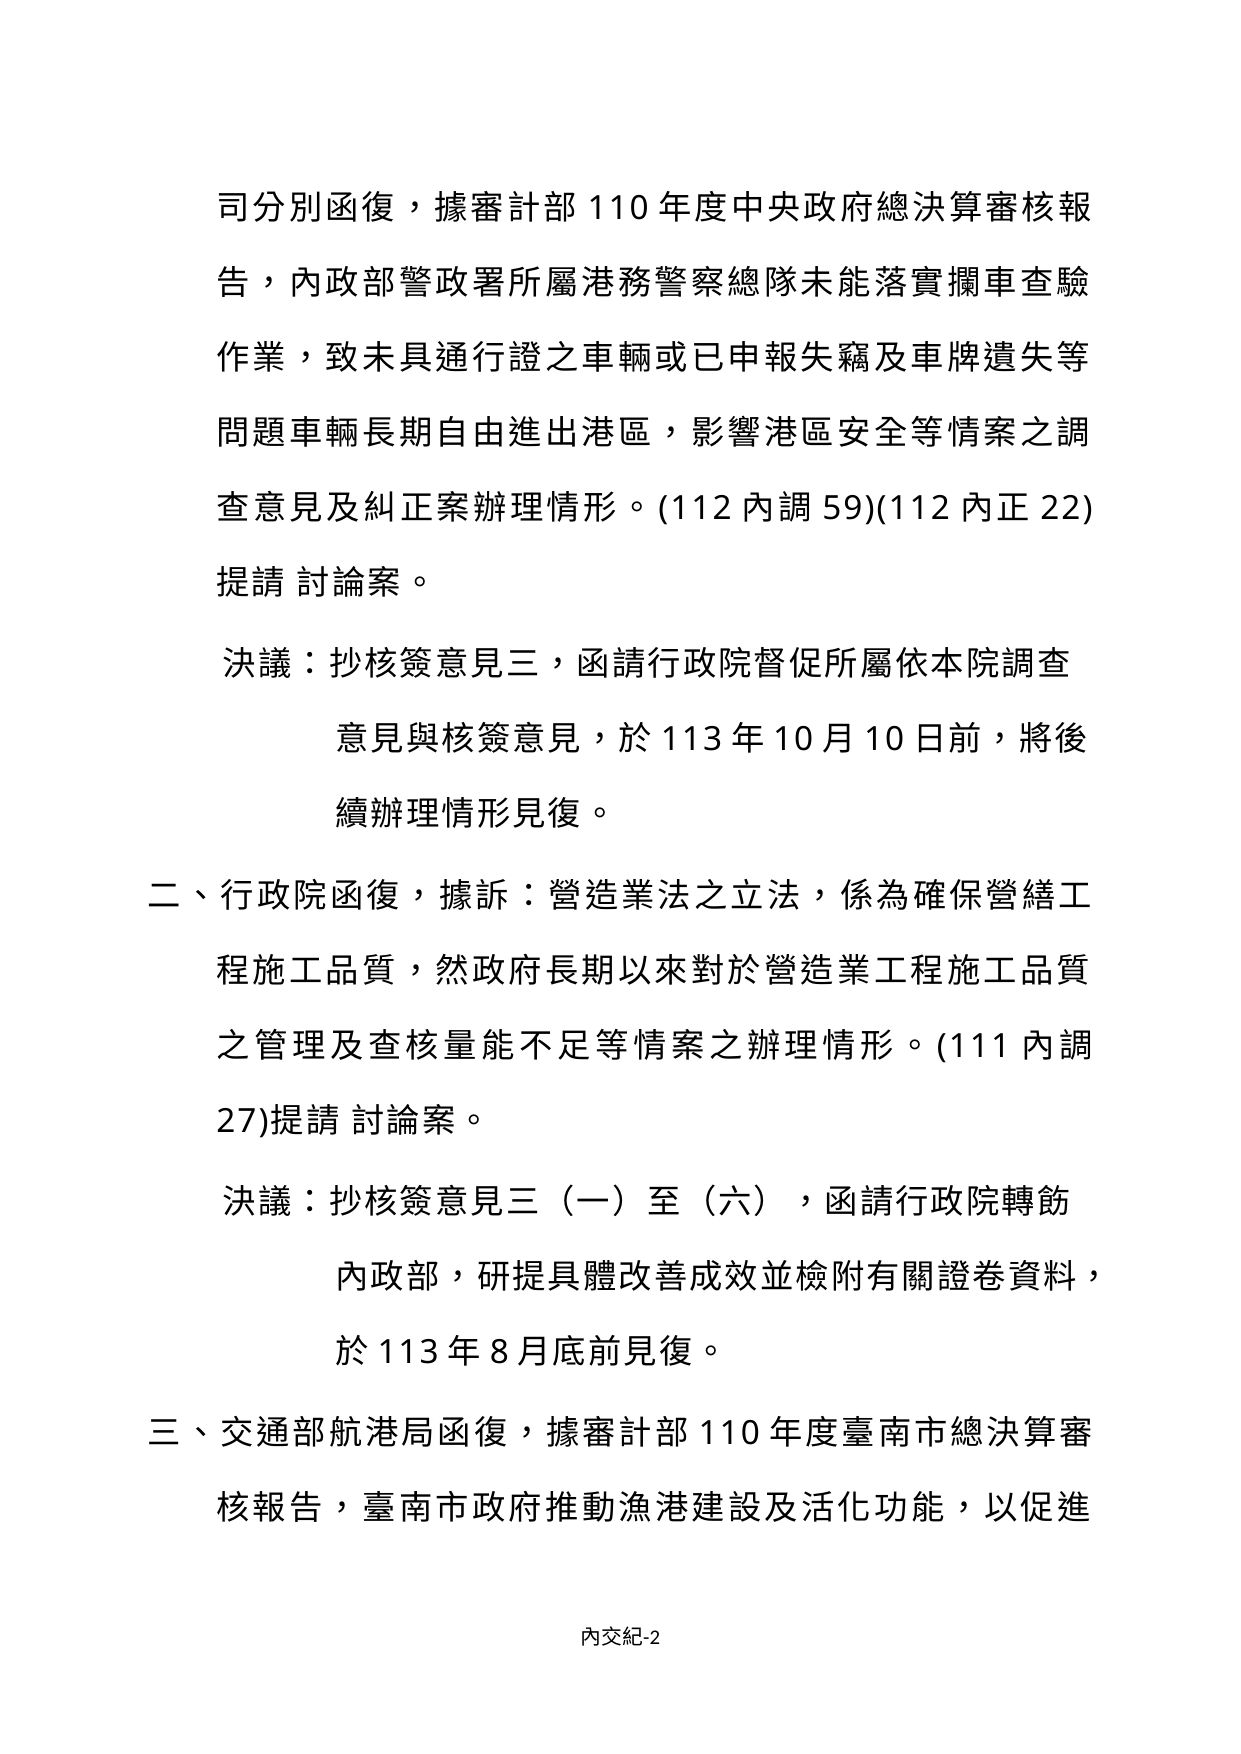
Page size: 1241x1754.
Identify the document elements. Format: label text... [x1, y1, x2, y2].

text 決議：抄核簽意見三（一）至（六），函請行政院轉飭內政部，研提具體改善成效並檢附有關證卷資料，於113年8月底前見復。 [214, 1159, 1101, 1388]
text 二、行政院函復，據訴：營造業法之立法，係為確保營繕工程施工品質，然政府長期以來對於營造業工程施工品質之管理及查核量能不足等情案之辦理情形。(111內調27)提請 討論案。 [139, 853, 1101, 1157]
text 決議：抄核簽意見三，函請行政院督促所屬依本院調查意見與核簽意見，於113年10月10日前，將後續辦理情形見復。 [214, 622, 1101, 851]
text 三、交通部航港局函復，據審計部110年度臺南市總決算審核報告，臺南市政府推動漁港建設及活化功能，以促進 [139, 1391, 1101, 1545]
text 司分別函復，據審計部110年度中央政府總決算審核報告，內政部警政署所屬港務警察總隊未能落實攔車查驗作業，致未具通行證之車輛或已申報失竊及車牌遺失等問題車輛長期自由進出港區，影響港區安全等情案之調查意見及糾正案辦理情形。(112內調59)(112內正22)提請 討論案。 [139, 166, 1101, 620]
